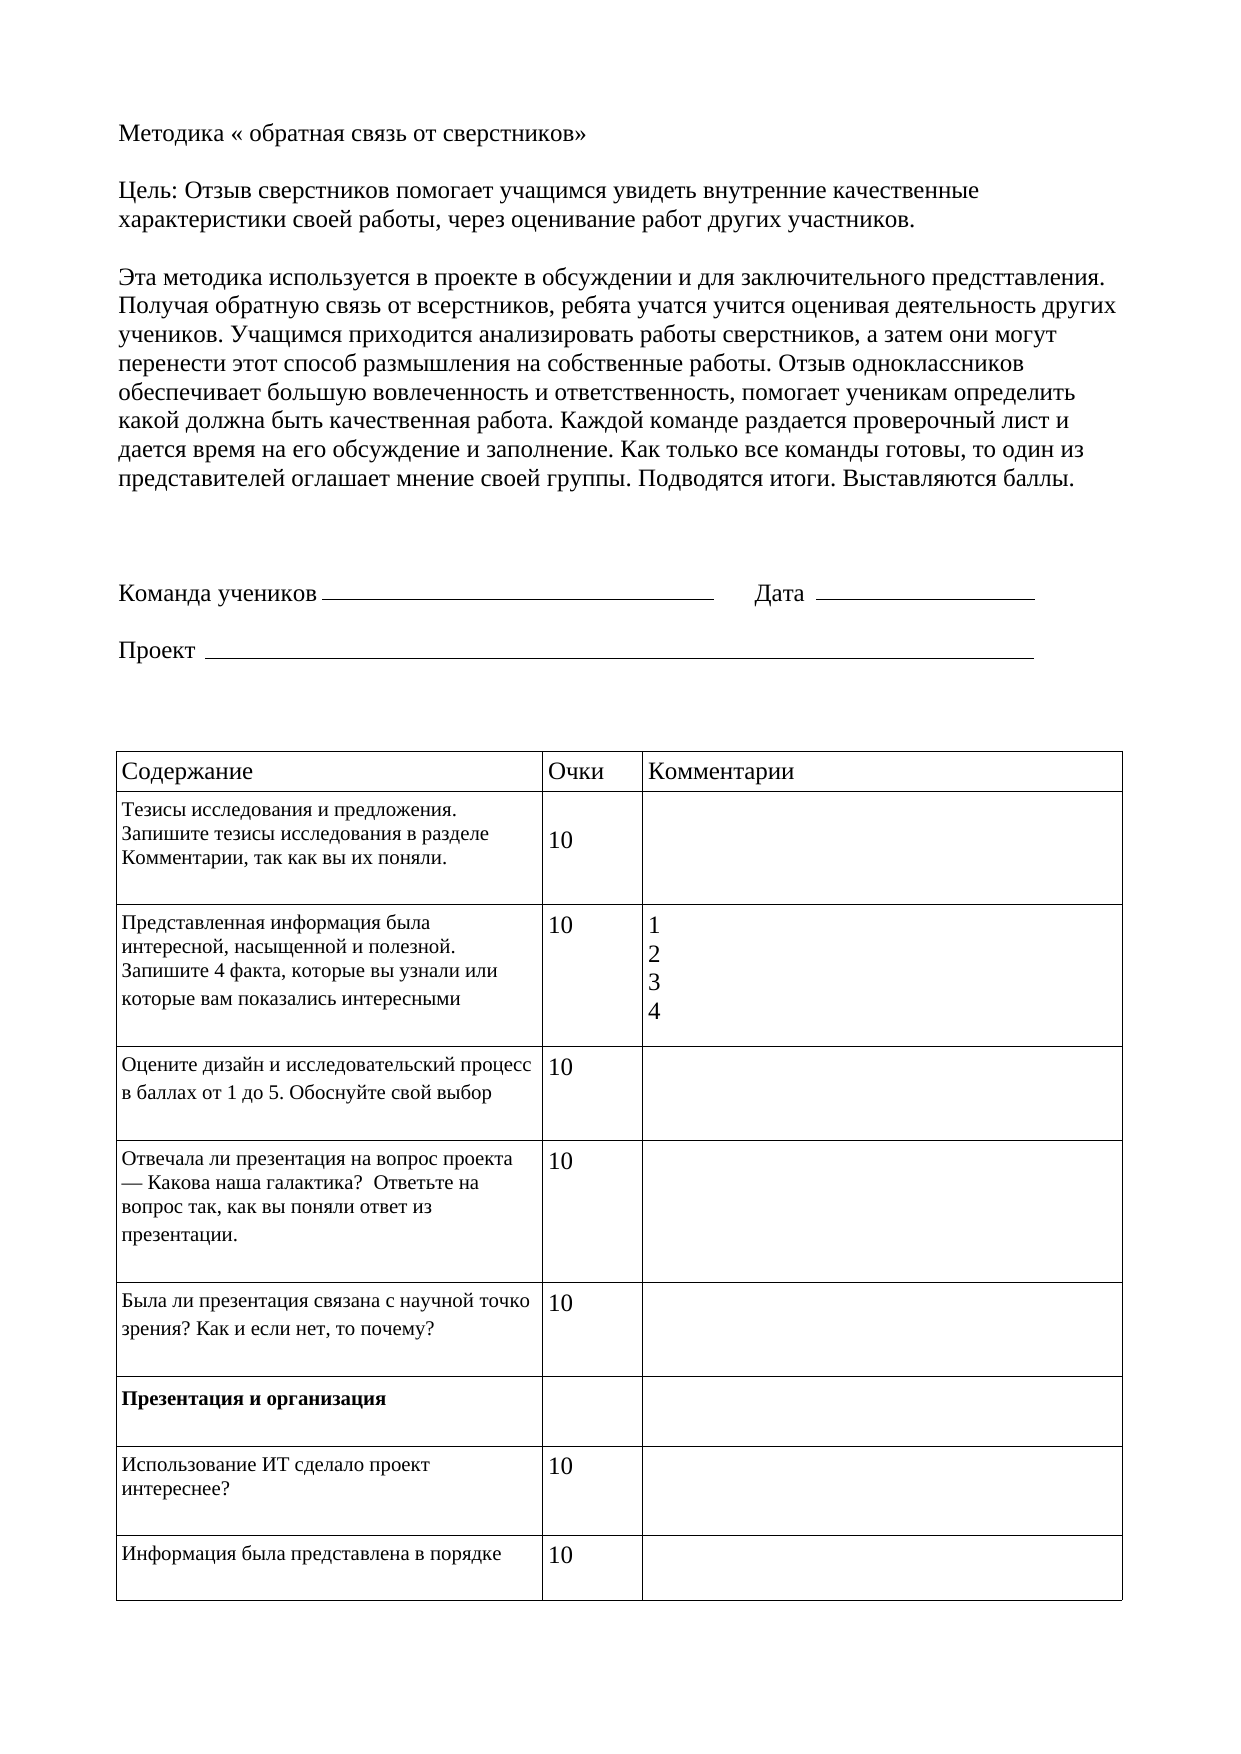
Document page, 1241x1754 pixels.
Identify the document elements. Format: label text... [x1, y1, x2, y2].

table_cell 10 [543, 1536, 642, 1600]
table_cell 10 [543, 1447, 642, 1535]
table_cell [543, 1377, 642, 1446]
table_cell [643, 1447, 1122, 1535]
table_cell Презентация и организация [117, 1377, 542, 1446]
text Проект [118, 636, 1122, 664]
table_cell 1 2 3 4 [643, 905, 1122, 1046]
table_cell [643, 1283, 1122, 1376]
table_header Очки [543, 752, 642, 791]
table_cell [643, 1141, 1122, 1282]
table_cell Представленная информация была интересной, насыщенной и полезной. Запишите 4 факта, которые вы узнали или которые вам показались интересными [117, 905, 542, 1046]
text Команда учеников Дата [118, 578, 1122, 607]
table_cell 10 [543, 1047, 642, 1140]
text Эта методика используется в проекте в обсуждении и для заключительного предсттавления. [118, 262, 1122, 291]
text Цель: Отзыв сверстников помогает учащимся увидеть внутренние качественные характеристики своей работы, через оценивание работ других участников. [118, 176, 1122, 233]
table_cell 10 [543, 1283, 642, 1376]
table_cell 10 [543, 1141, 642, 1282]
table_cell Использование ИТ сделало проект интереснее? [117, 1447, 542, 1535]
table_cell Тезисы исследования и предложения. Запишите тезисы исследования в разделе Комментарии, так как вы их поняли. [117, 792, 542, 904]
text Методика « обратная связь от сверстников» [118, 118, 1122, 147]
table_cell Оцените дизайн и исследовательский процесс в баллах от 1 до 5. Обоснуйте свой выбор [117, 1047, 542, 1140]
table_cell Информация была представлена в порядке [117, 1536, 542, 1600]
table_cell Отвечала ли презентация на вопрос проекта — Какова наша галактика? Ответьте на вопрос так, как вы поняли ответ из презентации. [117, 1141, 542, 1282]
table_header Комментарии [643, 752, 1122, 791]
table_header Содержание [117, 752, 542, 791]
table_cell Была ли презентация связана с научной точко зрения? Как и если нет, то почему? [117, 1283, 542, 1376]
table_cell 10 [543, 792, 642, 904]
table_cell [643, 1047, 1122, 1140]
table_cell [643, 1536, 1122, 1600]
table_cell [643, 1377, 1122, 1446]
table_cell [643, 792, 1122, 904]
text Получая обратную связь от всерстников, ребята учатся учится оценивая деятельность других учеников. Учащимся приходится анализировать работы сверстников, а затем они могут перенести этот способ размышления на собственные работы. Отзыв одноклассников обеспечивает большую вовлеченность и ответственность, помогает ученикам определить какой должна быть качественная работа. Каждой команде раздается проверочный лист и дается время на его обсуждение и заполнение. Как только все команды готовы, то один из представителей оглашает мнение своей группы. Подводятся итоги. Выставляются баллы. [118, 291, 1122, 492]
table_cell 10 [543, 905, 642, 1046]
